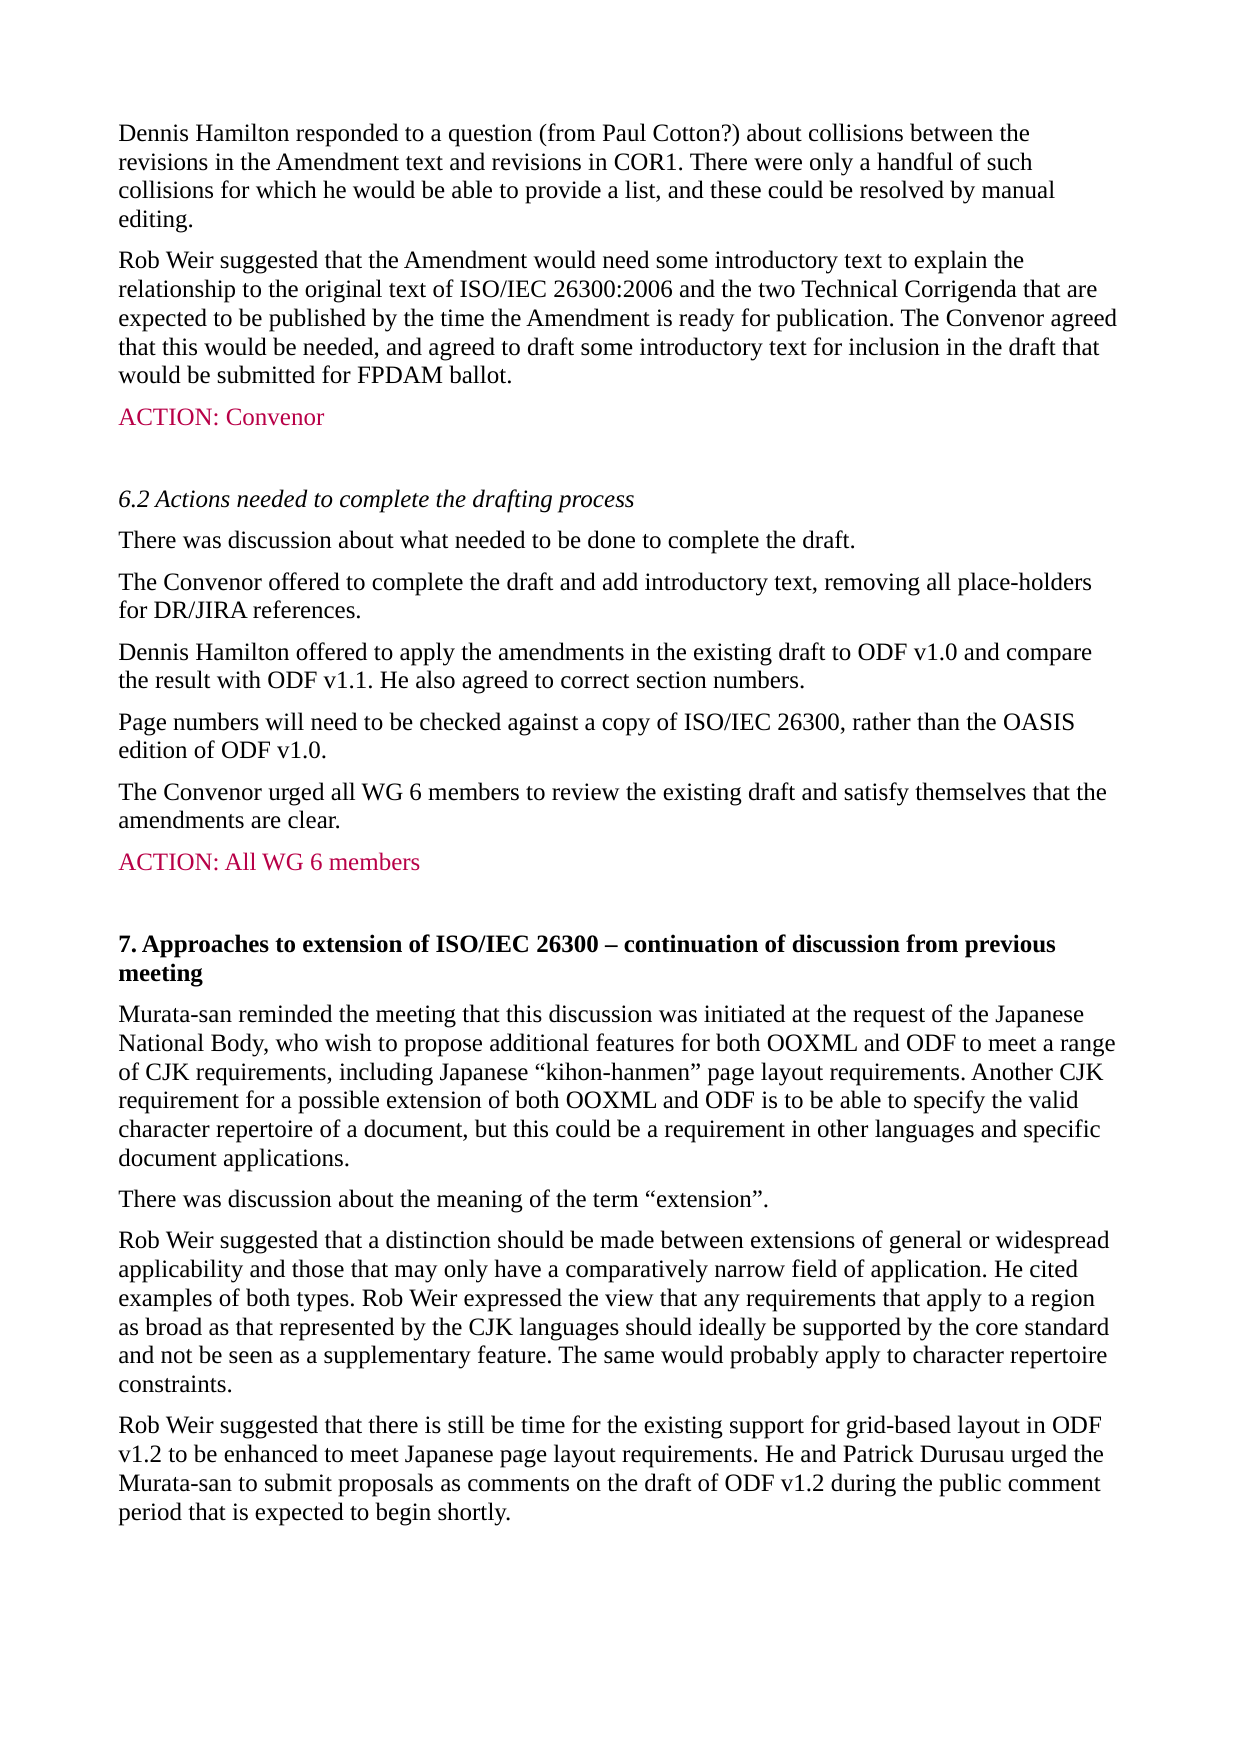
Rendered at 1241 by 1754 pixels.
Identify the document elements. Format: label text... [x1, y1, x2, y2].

text Rob Weir suggested that the Amendment would need some introductory text to explain the relationship to the original text of ISO/IEC 26300:2006 and the two Technical Corrigenda that are expected to be published by the time the Amendment is ready for publication. The Convenor agreed that this would be needed, and agreed to draft some introductory text for inclusion in the draft that would be submitted for FPDAM ballot. [118, 246, 1122, 389]
text Dennis Hamilton responded to a question (from Paul Cotton?) about collisions between the revisions in the Amendment text and revisions in COR1. There were only a handful of such collisions for which he would be able to provide a list, and these could be resolved by manual editing. [118, 118, 1122, 233]
text 7. Approaches to extension of ISO/IEC 26300 – continuation of discussion from previous meeting [118, 929, 1122, 987]
text The Convenor offered to complete the draft and add introductory text, removing all place-holders for DR/JIRA references. [118, 567, 1122, 624]
text ACTION: Convenor [118, 402, 1122, 431]
text Rob Weir suggested that there is still be time for the existing support for grid-based layout in ODF v1.2 to be enhanced to meet Japanese page layout requirements. He and Patrick Durusau urged the Murata-san to submit proposals as comments on the draft of ODF v1.2 during the public comment period that is expected to begin shortly. [118, 1411, 1122, 1526]
text 6.2 Actions needed to complete the drafting process [118, 484, 1122, 513]
text Dennis Hamilton offered to apply the amendments in the existing draft to ODF v1.0 and compare the result with ODF v1.1. He also agreed to correct section numbers. [118, 637, 1122, 694]
text ACTION: All WG 6 members [118, 847, 1122, 876]
text There was discussion about the meaning of the term “extension”. [118, 1184, 1122, 1213]
text The Convenor urged all WG 6 members to review the existing draft and satisfy themselves that the amendments are clear. [118, 777, 1122, 834]
text Rob Weir suggested that a distinction should be made between extensions of general or widespread applicability and those that may only have a comparatively narrow field of application. He cited examples of both types. Rob Weir expressed the view that any requirements that apply to a region as broad as that represented by the CJK languages should ideally be supported by the core standard and not be seen as a supplementary feature. The same would probably apply to character repertoire constraints. [118, 1226, 1122, 1398]
text There was discussion about what needed to be done to complete the draft. [118, 526, 1122, 554]
text Page numbers will need to be checked against a copy of ISO/IEC 26300, rather than the OASIS edition of ODF v1.0. [118, 707, 1122, 764]
text Murata-san reminded the meeting that this discussion was initiated at the request of the Japanese National Body, who wish to propose additional features for both OOXML and ODF to meet a range of CJK requirements, including Japanese “kihon-hanmen” page layout requirements. Another CJK requirement for a possible extension of both OOXML and ODF is to be able to specify the valid character repertoire of a document, but this could be a requirement in other languages and specific document applications. [118, 999, 1122, 1172]
